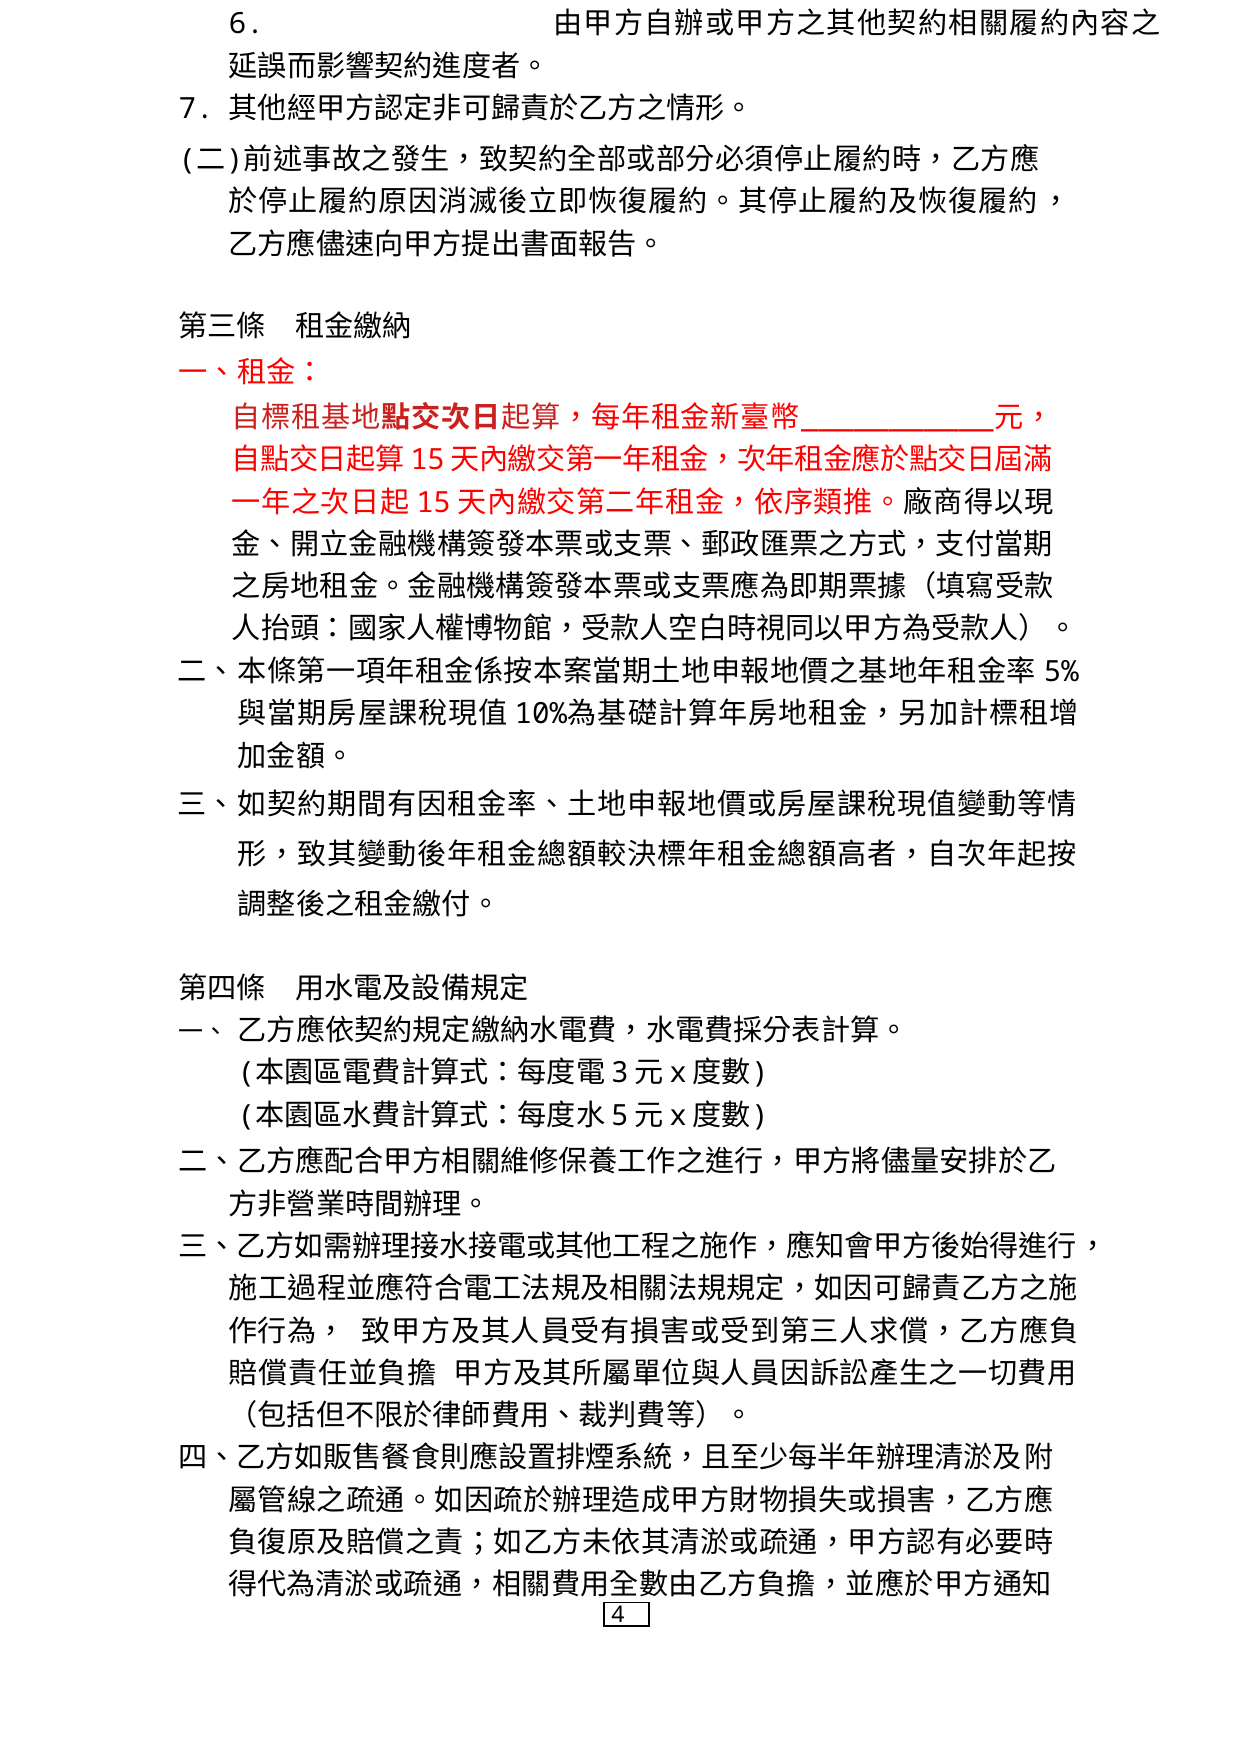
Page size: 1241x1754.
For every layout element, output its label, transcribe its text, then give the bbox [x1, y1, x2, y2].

list 本條第一項年租金係按本案當期土地申報地價之基地年租金率5%與當期房屋課稅現值10%為基礎計算年房地租金，另加計標租增加金額。 [177, 647, 1079, 774]
text (本園區電費計算式：每度電3元x度數) [237, 1049, 1161, 1091]
text 二、乙方應配合甲方相關維修保養工作之進行，甲方將儘量安排於乙方非營業時間辦理。 [178, 1138, 1059, 1222]
text 三、乙方如需辦理接水接電或其他工程之施作，應知會甲方後始得進行，施工過程並應符合電工法規及相關法規規定，如因可歸責乙方之施作行為， 致甲方及其人員受有損害或受到第三人求償，乙方應負賠償責任並負擔 甲方及其所屬單位與人員因訴訟產生之一切費用（包括但不限於律師費用、裁判費等）。 [178, 1222, 1078, 1434]
list 乙方應依契約規定繳納水電費，水電費採分表計算。 [178, 1007, 1161, 1049]
text (本園區水費計算式：每度水5元x度數) [237, 1091, 1161, 1134]
text 四、乙方如販售餐食則應設置排煙系統，且至少每半年辦理清淤及附屬管線之疏通。如因疏於辦理造成甲方財物損失或損害，乙方應負復原及賠償之責；如乙方未依其清淤或疏通，甲方認有必要時得代為清淤或疏通，相關費用全數由乙方負擔，並應於甲方通知 [178, 1434, 1053, 1603]
text (二)前述事故之發生，致契約全部或部分必須停止履約時，乙方應於停止履約原因消滅後立即恢復履約。其停止履約及恢復履約，乙方應儘速向甲方提出書面報告。 [178, 136, 1041, 263]
list 其他經甲方認定非可歸責於乙方之情形。 [178, 85, 1161, 127]
text 一、租金： [178, 348, 1053, 390]
list 如契約期間有因租金率、土地申報地價或房屋課稅現值變動等情形，致其變動後年租金總額較決標年租金總額高者，自次年起按調整後之租金繳付。 [177, 774, 1079, 924]
list 由甲方自辦或甲方之其他契約相關履約內容之延誤而影響契約進度者。 [228, 0, 1161, 85]
text 第四條 用水電及設備規定 [178, 964, 1161, 1007]
text 第三條 租金繳納 [178, 303, 1161, 345]
text 自標租基地點交次日起算，每年租金新臺幣___________元，自點交日起算15天內繳交第一年租金，次年租金應於點交日屆滿一年之次日起15天內繳交第二年租金，依序類推。廠商得以現金、開立金融機構簽發本票或支票、郵政匯票之方式，支付當期之房地租金。金融機構簽發本票或支票應為即期票據（填寫受款人抬頭：國家人權博物館，受款人空白時視同以甲方為受款人）。 [232, 393, 1053, 647]
